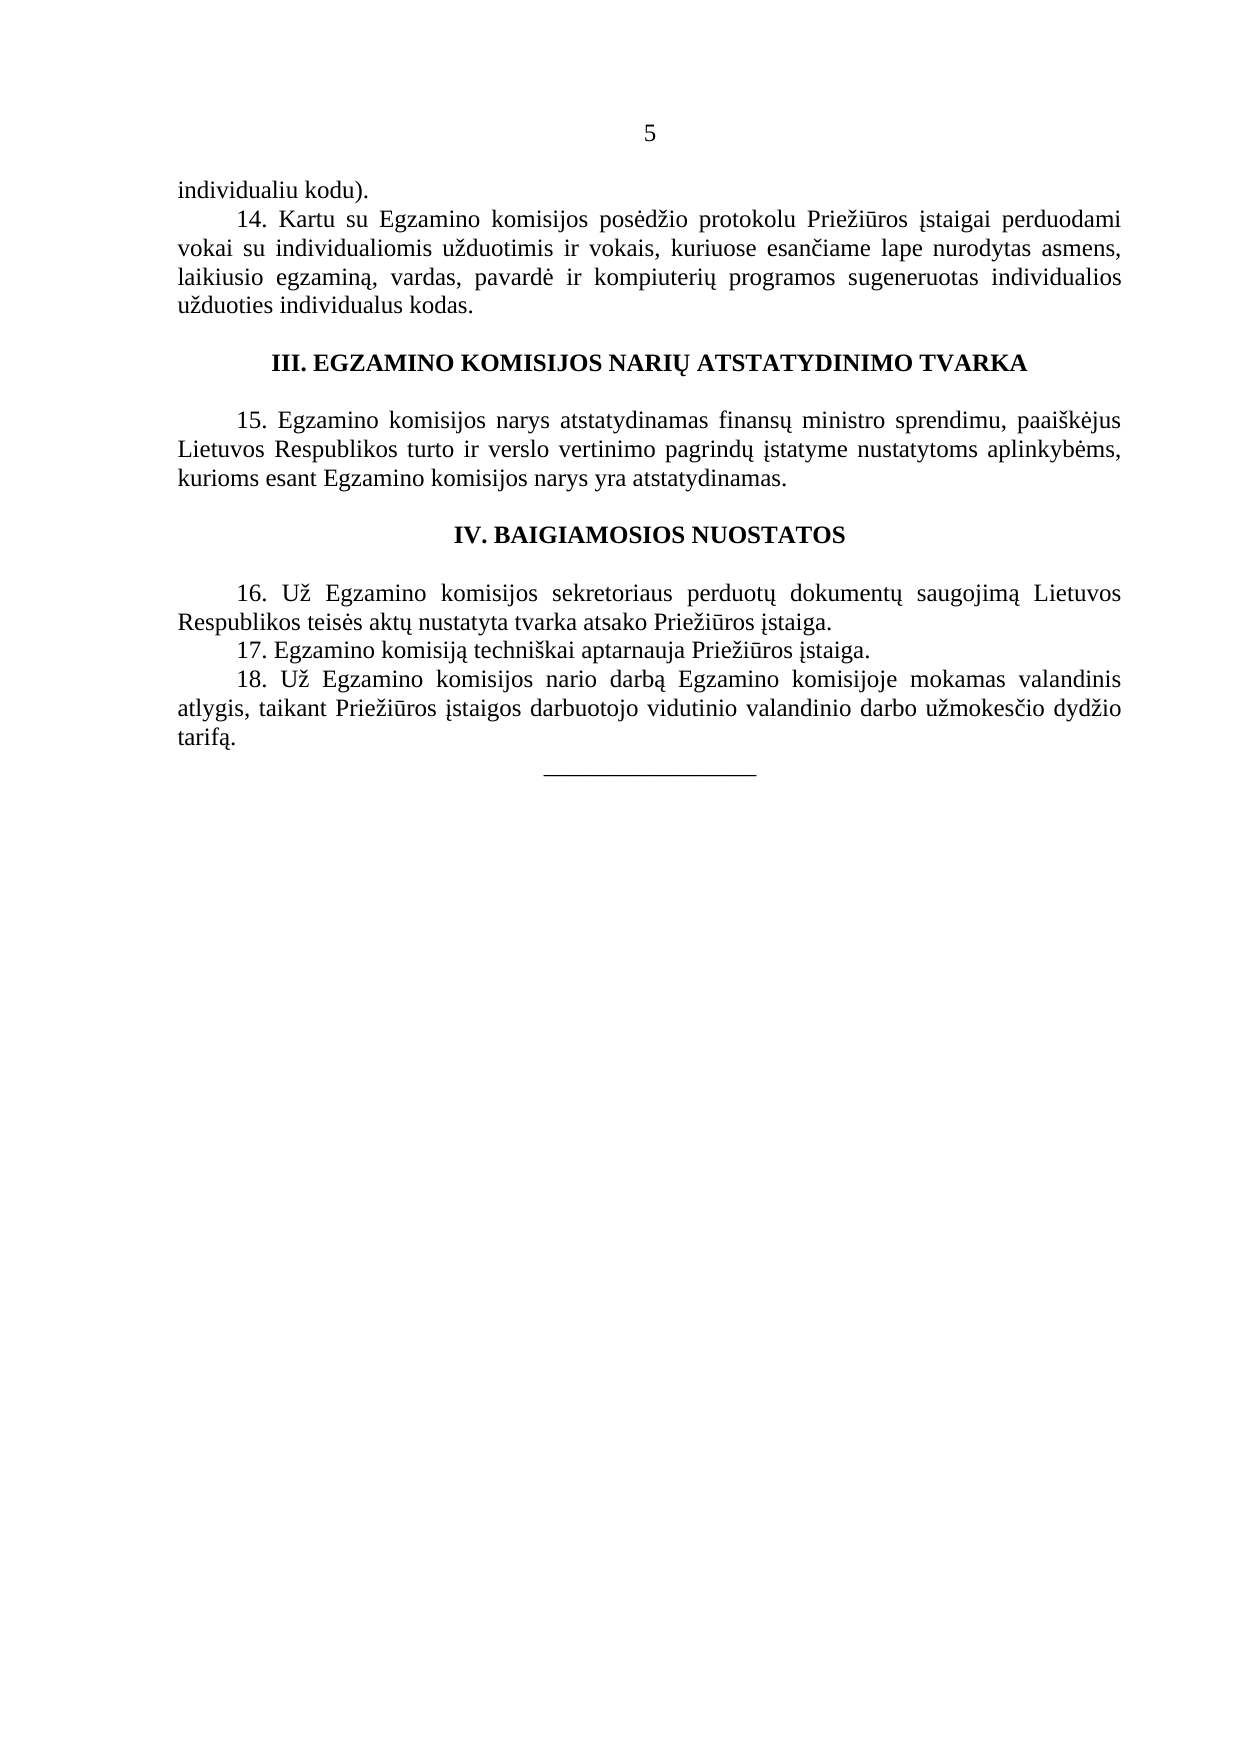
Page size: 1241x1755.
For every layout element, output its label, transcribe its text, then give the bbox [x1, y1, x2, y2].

text 18. Už Egzamino komisijos nario darbą Egzamino komisijoje mokamas valandinis atlygis, taikant Priežiūros įstaigos darbuotojo vidutinio valandinio darbo užmokesčio dydžio tarifą. [177, 664, 1122, 751]
text individualiu kodu). [177, 176, 1122, 204]
text 16. Už Egzamino komisijos sekretoriaus perduotų dokumentų saugojimą Lietuvos Respublikos teisės aktų nustatyta tvarka atsako Priežiūros įstaiga. [177, 578, 1122, 636]
text IV. BAIGIAMOSIOS NUOSTATOS [177, 521, 1122, 549]
text 14. Kartu su Egzamino komisijos posėdžio protokolu Priežiūros įstaigai perduodami vokai su individualiomis užduotimis ir vokais, kuriuose esančiame lape nurodytas asmens, laikiusio egzaminą, vardas, pavardė ir kompiuterių programos sugeneruotas individualios užduoties individualus kodas. [177, 204, 1122, 319]
text 15. Egzamino komisijos narys atstatydinamas finansų ministro sprendimu, paaiškėjus Lietuvos Respublikos turto ir verslo vertinimo pagrindų įstatyme nustatytoms aplinkybėms, kurioms esant Egzamino komisijos narys yra atstatydinamas. [177, 406, 1122, 492]
text III. EGZAMINO KOMISIJOS NARIŲ ATSTATYDINIMO TVARKA [177, 348, 1122, 377]
text _________________ [177, 751, 1122, 779]
text 17. Egzamino komisiją techniškai aptarnauja Priežiūros įstaiga. [177, 636, 1122, 664]
